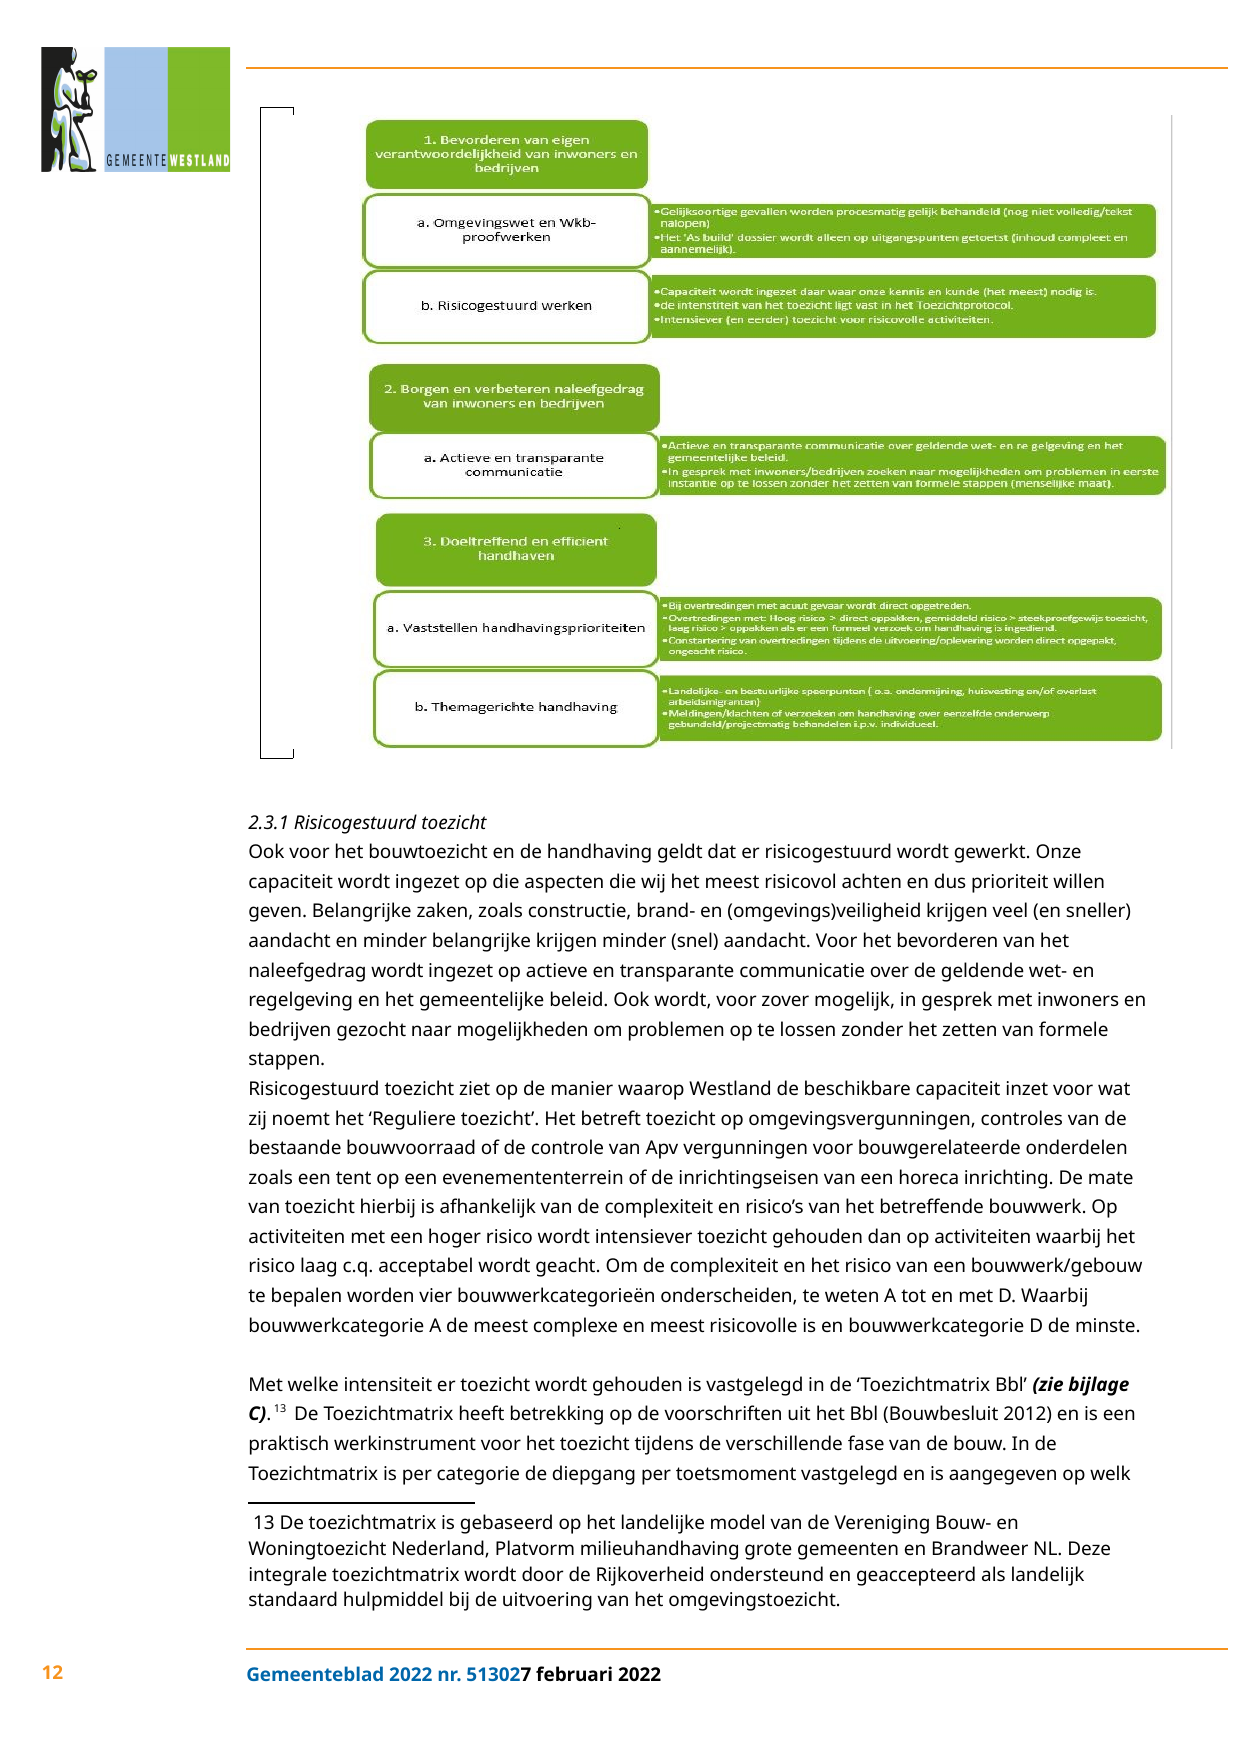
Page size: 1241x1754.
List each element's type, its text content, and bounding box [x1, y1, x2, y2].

text Ook voor het bouwtoezicht en de handhaving geldt dat er risicogestuurd wordt gewerkt. Onze capaciteit wordt ingezet op die aspecten die wij het meest risicovol achten en dus prioriteit willen geven. Belangrijke zaken, zoals constructie, brand- en (omgevings)veiligheid krijgen veel (en sneller) aandacht en minder belangrijke krijgen minder (snel) aandacht. Voor het bevorderen van het naleefgedrag wordt ingezet op actieve en transparante communicatie over de geldende wet- en regelgeving en het gemeentelijke beleid. Ook wordt, voor zover mogelijk, in gesprek met inwoners en bedrijven gezocht naar mogelijkheden om problemen op te lossen zonder het zetten van formele stappen. [248, 838, 1152, 1071]
picture [268, 115, 1173, 749]
text De toezichtmatrix is gebaseerd op het landelijke model van de Vereniging Bouw- en Woningtoezicht Nederland, Platvorm milieuhandhaving grote gemeenten en Brandweer NL. Deze integrale toezichtmatrix wordt door de Rijkoverheid ondersteund en geaccepteerd als landelijk standaard hulpmiddel bij de uitvoering van het omgevingstoezicht. [248, 1509, 1152, 1612]
picture [41, 47, 231, 172]
text 2.3.1 Risicogestuurd toezicht [248, 809, 1152, 835]
text Met welke intensiteit er toezicht wordt gehouden is vastgelegd in de ‘Toezichtmatrix Bbl’ (zie bijlage C). De Toezichtmatrix heeft betrekking op de voorschriften uit het Bbl (Bouwbesluit 2012) en is een praktisch werkinstrument voor het toezicht tijdens de verschillende fase van de bouw. In de Toezichtmatrix is per categorie de diepgang per toetsmoment vastgelegd en is aangegeven op welk [248, 1371, 1152, 1486]
text Risicogestuurd toezicht ziet op de manier waarop Westland de beschikbare capaciteit inzet voor wat zij noemt het ‘Reguliere toezicht’. Het betreft toezicht op omgevingsvergunningen, controles van de bestaande bouwvoorraad of de controle van Apv vergunningen voor bouwgerelateerde onderdelen zoals een tent op een evenemententerrein of de inrichtingseisen van een horeca inrichting. De mate van toezicht hierbij is afhankelijk van de complexiteit en risico’s van het betreffende bouwwerk. Op activiteiten met een hoger risico wordt intensiever toezicht gehouden dan op activiteiten waarbij het risico laag c.q. acceptabel wordt geacht. Om de complexiteit en het risico van een bouwwerk/gebouw te bepalen worden vier bouwwerkcategorieën onderscheiden, te weten A tot en met D. Waarbij bouwwerkcategorie A de meest complexe en meest risicovolle is en bouwwerkcategorie D de minste. [248, 1075, 1152, 1338]
